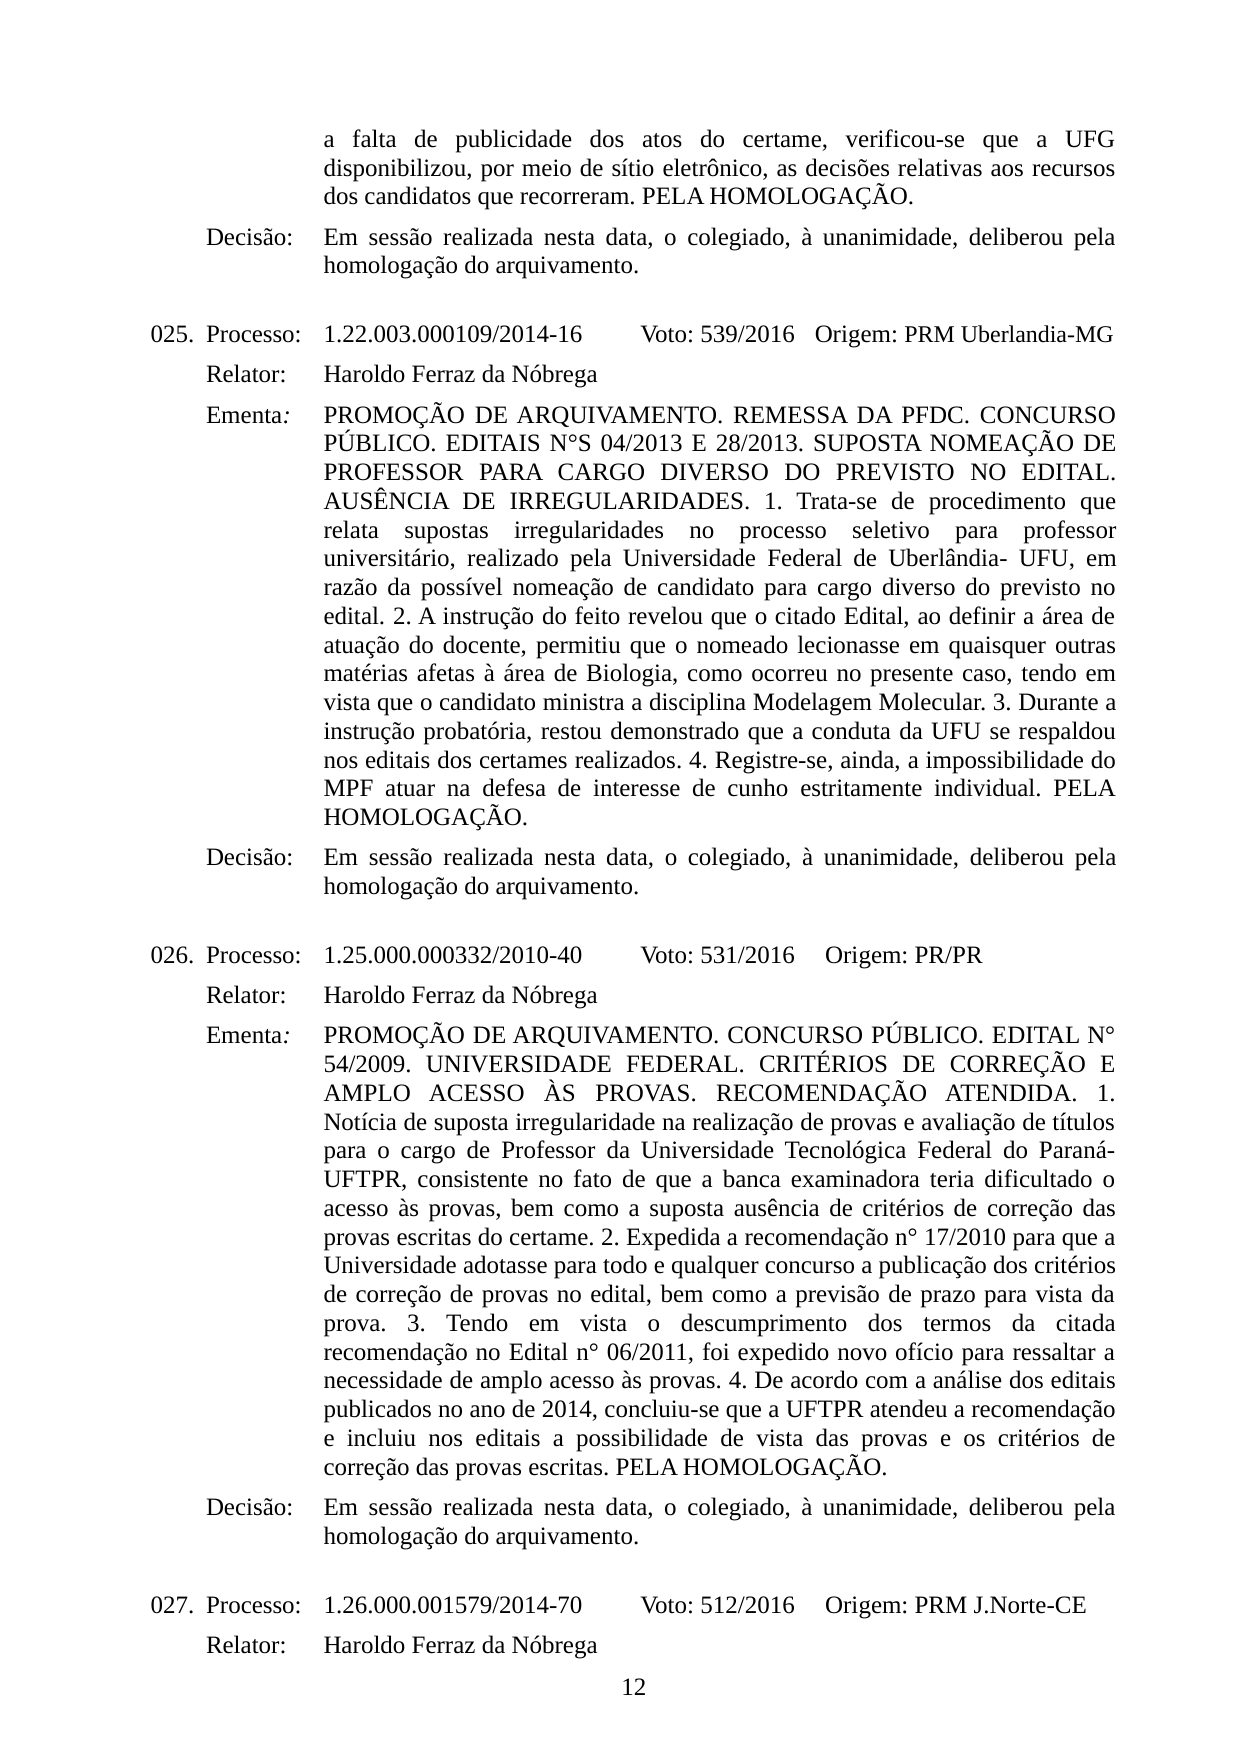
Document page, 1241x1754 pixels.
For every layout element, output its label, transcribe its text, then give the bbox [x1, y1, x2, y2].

table_header 1.22.003.000109/2014-16 [318, 314, 634, 354]
table_header 1.26.000.001579/2014-70 [318, 1584, 634, 1624]
table_cell Em sessão realizada nesta data, o colegiado, à unanimidade, deliberou pela homologação do arquivamento. [318, 837, 1123, 906]
table_cell Decisão: [200, 1486, 318, 1555]
table_cell Em sessão realizada nesta data, o colegiado, à unanimidade, deliberou pela homologação do arquivamento. [318, 216, 1122, 285]
table_cell [145, 118, 200, 216]
table_header Voto: 512/2016 [635, 1584, 819, 1624]
table_cell PROMOÇÃO DE ARQUIVAMENTO. REMESSA DA PFDC. CONCURSO PÚBLICO. EDITAIS N°S 04/2013 E 28/2013. SUPOSTA NOMEAÇÃO DE PROFESSOR PARA CARGO DIVERSO DO PREVISTO NO EDITAL. AUSÊNCIA DE IRREGULARIDADES. 1. Trata-se de procedimento que relata supostas irregularidades no processo seletivo para professor universitário, realizado pela Universidade Federal de Uberlândia- UFU, em razão da possível nomeação de candidato para cargo diverso do previsto no edital. 2. A instrução do feito revelou que o citado Edital, ao definir a área de atuação do docente, permitiu que o nomeado lecionasse em quaisquer outras matérias afetas à área de Biologia, como ocorreu no presente caso, tendo em vista que o candidato ministra a disciplina Modelagem Molecular. 3. Durante a instrução probatória, restou demonstrado que a conduta da UFU se respaldou nos editais dos certames realizados. 4. Registre-se, ainda, a impossibilidade do MPF atuar na defesa de interesse de cunho estritamente individual. PELA HOMOLOGAÇÃO. [318, 394, 1123, 837]
table_cell Relator: [200, 354, 318, 394]
table_cell [145, 975, 200, 1015]
table_header 1.25.000.000332/2010-40 [318, 934, 634, 974]
table_cell Ementa: [200, 394, 318, 837]
table_cell [200, 118, 318, 216]
table_header Origem: PRM Uberlandia-MG [809, 314, 1123, 354]
table_cell Decisão: [200, 837, 318, 906]
table_header 025. [145, 314, 200, 354]
table_header Voto: 531/2016 [635, 934, 819, 974]
table_cell Haroldo Ferraz da Nóbrega [318, 1624, 1122, 1664]
table_cell PROMOÇÃO DE ARQUIVAMENTO. CONCURSO PÚBLICO. EDITAL N° 54/2009. UNIVERSIDADE FEDERAL. CRITÉRIOS DE CORREÇÃO E AMPLO ACESSO ÀS PROVAS. RECOMENDAÇÃO ATENDIDA. 1. Notícia de suposta irregularidade na realização de provas e avaliação de títulos para o cargo de Professor da Universidade Tecnológica Federal do Paraná- UFTPR, consistente no fato de que a banca examinadora teria dificultado o acesso às provas, bem como a suposta ausência de critérios de correção das provas escritas do certame. 2. Expedida a recomendação n° 17/2010 para que a Universidade adotasse para todo e qualquer concurso a publicação dos critérios de correção de provas no edital, bem como a previsão de prazo para vista da prova. 3. Tendo em vista o descumprimento dos termos da citada recomendação no Edital n° 06/2011, foi expedido novo ofício para ressaltar a necessidade de amplo acesso às provas. 4. De acordo com a análise dos editais publicados no ano de 2014, concluiu-se que a UFTPR atendeu a recomendação e incluiu nos editais a possibilidade de vista das provas e os critérios de correção das provas escritas. PELA HOMOLOGAÇÃO. [318, 1015, 1122, 1486]
table_cell [145, 1624, 200, 1664]
table_cell Relator: [200, 975, 318, 1015]
table_header 026. [145, 934, 200, 974]
table_cell Em sessão realizada nesta data, o colegiado, à unanimidade, deliberou pela homologação do arquivamento. [318, 1486, 1122, 1555]
table_header Processo: [200, 1584, 318, 1624]
table_cell [145, 216, 200, 285]
table_cell [145, 1015, 200, 1486]
table_cell Haroldo Ferraz da Nóbrega [318, 975, 1122, 1015]
table_cell Relator: [200, 1624, 318, 1664]
table_header Processo: [200, 934, 318, 974]
table_header Origem: PR/PR [819, 934, 1122, 974]
table_cell a falta de publicidade dos atos do certame, verificou-se que a UFG disponibilizou, por meio de sítio eletrônico, as decisões relativas aos recursos dos candidatos que recorreram. PELA HOMOLOGAÇÃO. [318, 118, 1122, 216]
table_header Processo: [200, 314, 318, 354]
table_cell [145, 354, 200, 394]
table_cell Haroldo Ferraz da Nóbrega [318, 354, 1123, 394]
table_cell [145, 394, 200, 837]
table_header Voto: 539/2016 [635, 314, 809, 354]
table_cell Decisão: [200, 216, 318, 285]
table_header Origem: PRM J.Norte-CE [819, 1584, 1122, 1624]
table_cell Ementa: [200, 1015, 318, 1486]
table_cell [145, 1486, 200, 1555]
table_cell [145, 837, 200, 906]
table_header 027. [145, 1584, 200, 1624]
